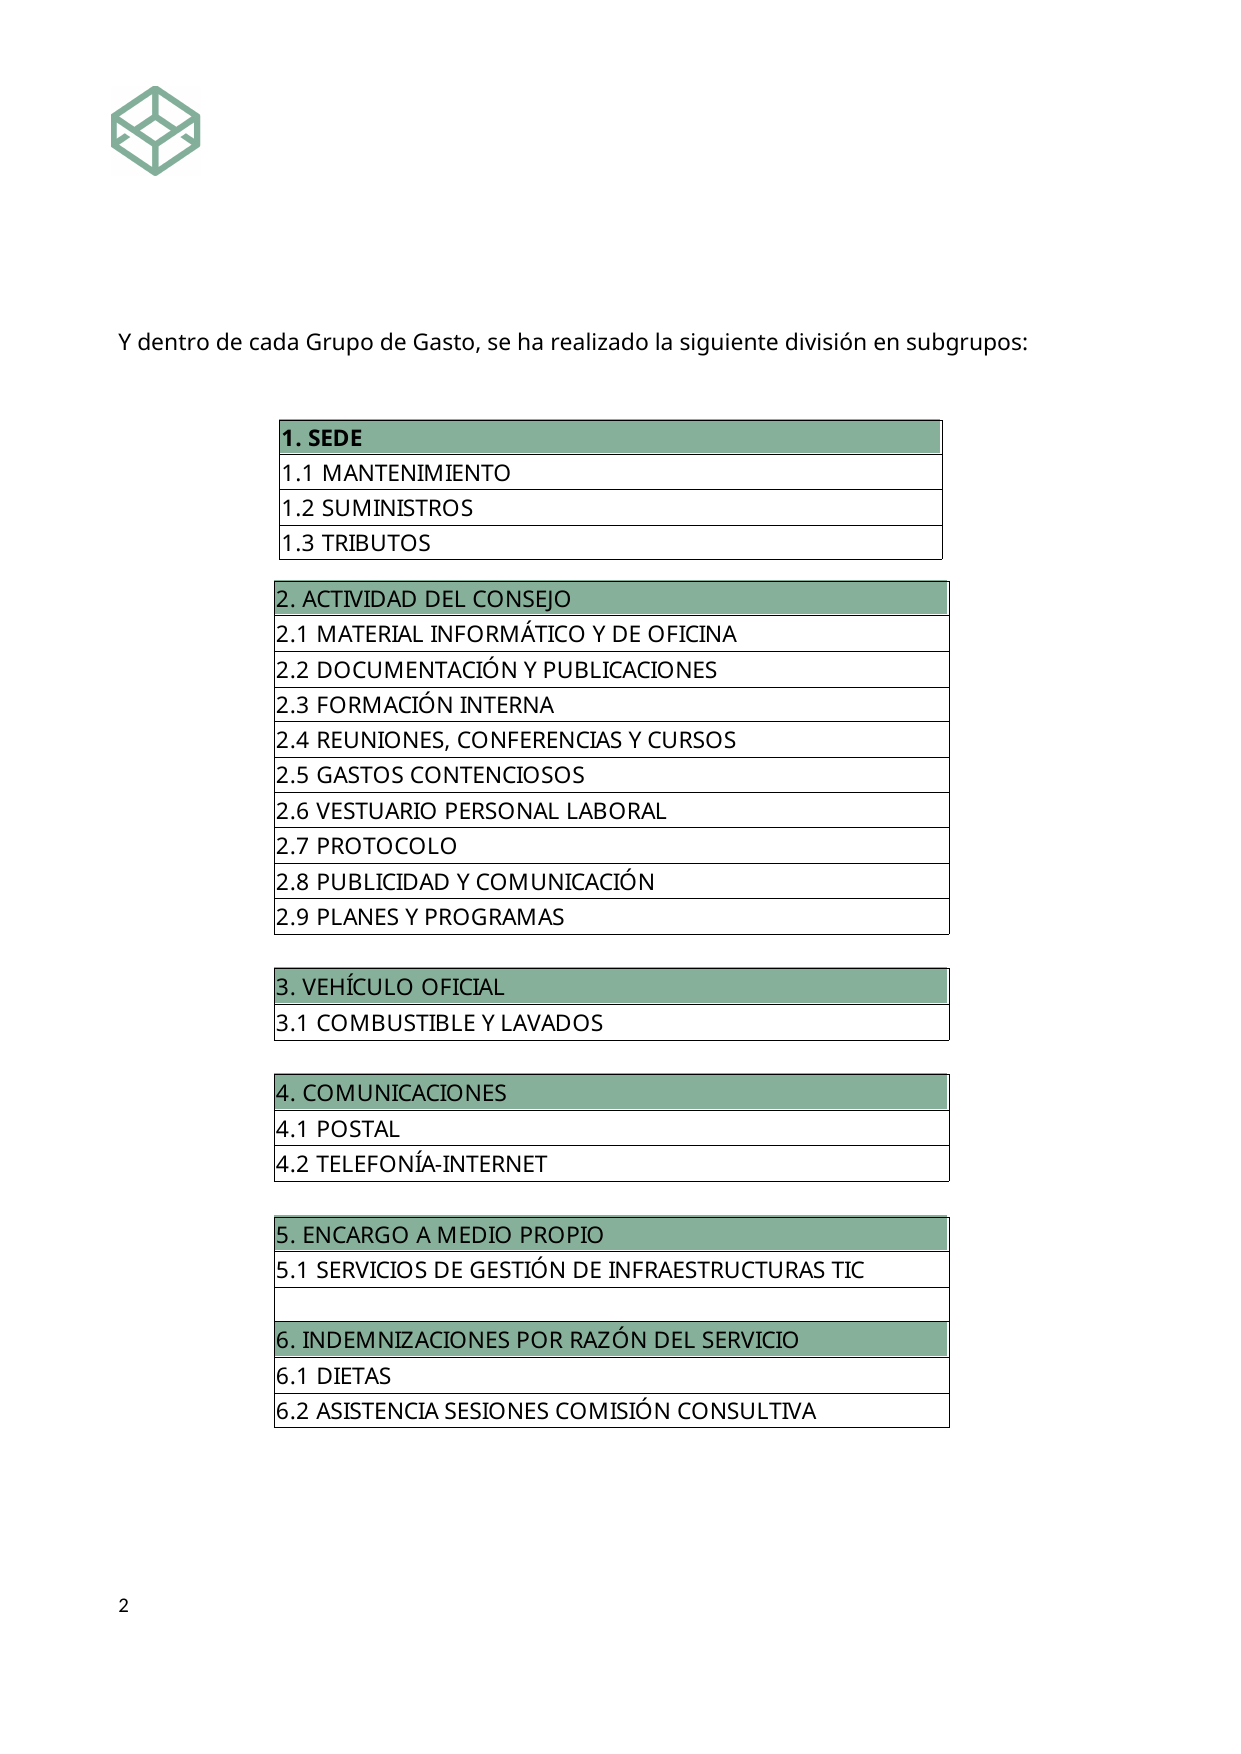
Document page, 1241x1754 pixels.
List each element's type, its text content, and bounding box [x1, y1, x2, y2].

text Y dentro de cada Grupo de Gasto, se ha realizado la siguiente división en subgrupos: [118, 326, 1104, 357]
picture [111, 86, 201, 176]
